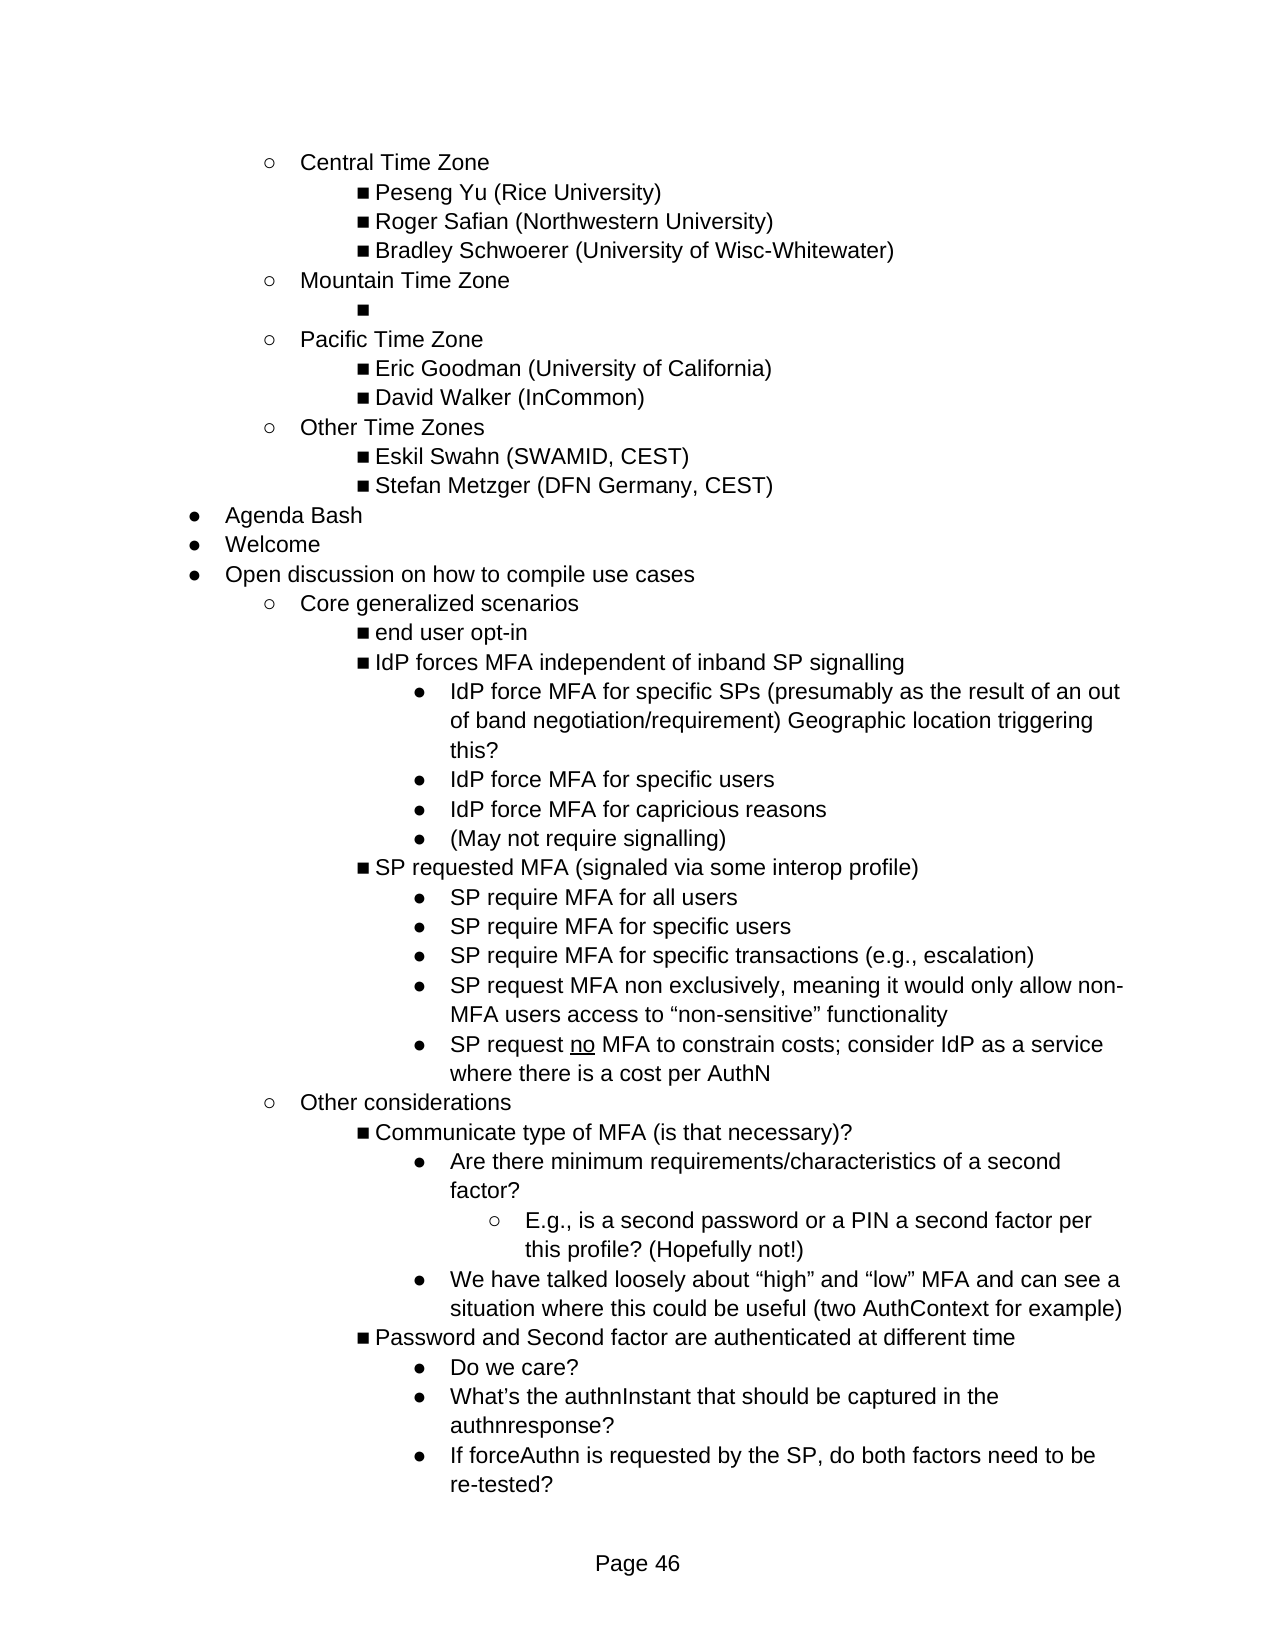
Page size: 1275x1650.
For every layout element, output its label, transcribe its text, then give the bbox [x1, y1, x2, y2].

list SP request no MFA to constrain costs; consider IdP as a service where there is a cost per AuthN [412, 1031, 1125, 1086]
list Communicate type of MFA (is that necessary)? [356, 1119, 1125, 1145]
list Password and Second factor are authenticated at different time [356, 1325, 1125, 1351]
list Central Time Zone [262, 150, 1125, 176]
list end user opt-in [356, 620, 1125, 646]
list If forceAuthn is requested by the SP, do both factors need to be re-tested? [412, 1442, 1125, 1497]
list David Walker (InCommon) [356, 385, 1125, 411]
list Other considerations [262, 1090, 1125, 1116]
list Are there minimum requirements/characteristics of a second factor? [412, 1149, 1125, 1204]
list Core generalized scenarios [262, 591, 1125, 616]
list Pacific Time Zone [262, 326, 1125, 352]
list Agenda Bash [187, 502, 1125, 528]
list IdP force MFA for specific users [412, 767, 1125, 792]
list Stefan Metzger (DFN Germany, CEST) [356, 473, 1125, 499]
list IdP forces MFA independent of inband SP signalling [356, 649, 1125, 675]
list Mountain Time Zone [262, 267, 1125, 293]
list IdP force MFA for specific SPs (presumably as the result of an out of band negotiation/requirement) Geographic location triggering this? [412, 679, 1125, 763]
list SP require MFA for specific transactions (e.g., escalation) [412, 943, 1125, 969]
list SP require MFA for specific users [412, 914, 1125, 939]
list SP require MFA for all users [412, 884, 1125, 910]
list Other Time Zones [262, 414, 1125, 440]
list Do we care? [412, 1354, 1125, 1380]
list E.g., is a second password or a PIN a second factor per this profile? (Hopefully not!) [487, 1207, 1125, 1262]
list Welcome [187, 532, 1125, 557]
list SP requested MFA (signaled via some interop profile) [356, 855, 1125, 881]
list Open discussion on how to compile use cases [187, 561, 1125, 587]
list Peseng Yu (Rice University) [356, 179, 1125, 205]
list IdP force MFA for capricious reasons [412, 796, 1125, 822]
list Bradley Schwoerer (University of Wisc-Whitewater) [356, 238, 1125, 264]
list What’s the authnInstant that should be captured in the authnresponse? [412, 1384, 1125, 1439]
list (May not require signalling) [412, 826, 1125, 851]
list Eskil Swahn (SWAMID, CEST) [356, 444, 1125, 469]
list Eric Goodman (University of California) [356, 356, 1125, 381]
list We have talked loosely about “high” and “low” MFA and can see a situation where this could be useful (two AuthContext for example) [412, 1266, 1125, 1321]
list Roger Safian (Northwestern University) [356, 209, 1125, 234]
list SP request MFA non exclusively, meaning it would only allow non-MFA users access to “non-sensitive” functionality [412, 972, 1125, 1027]
